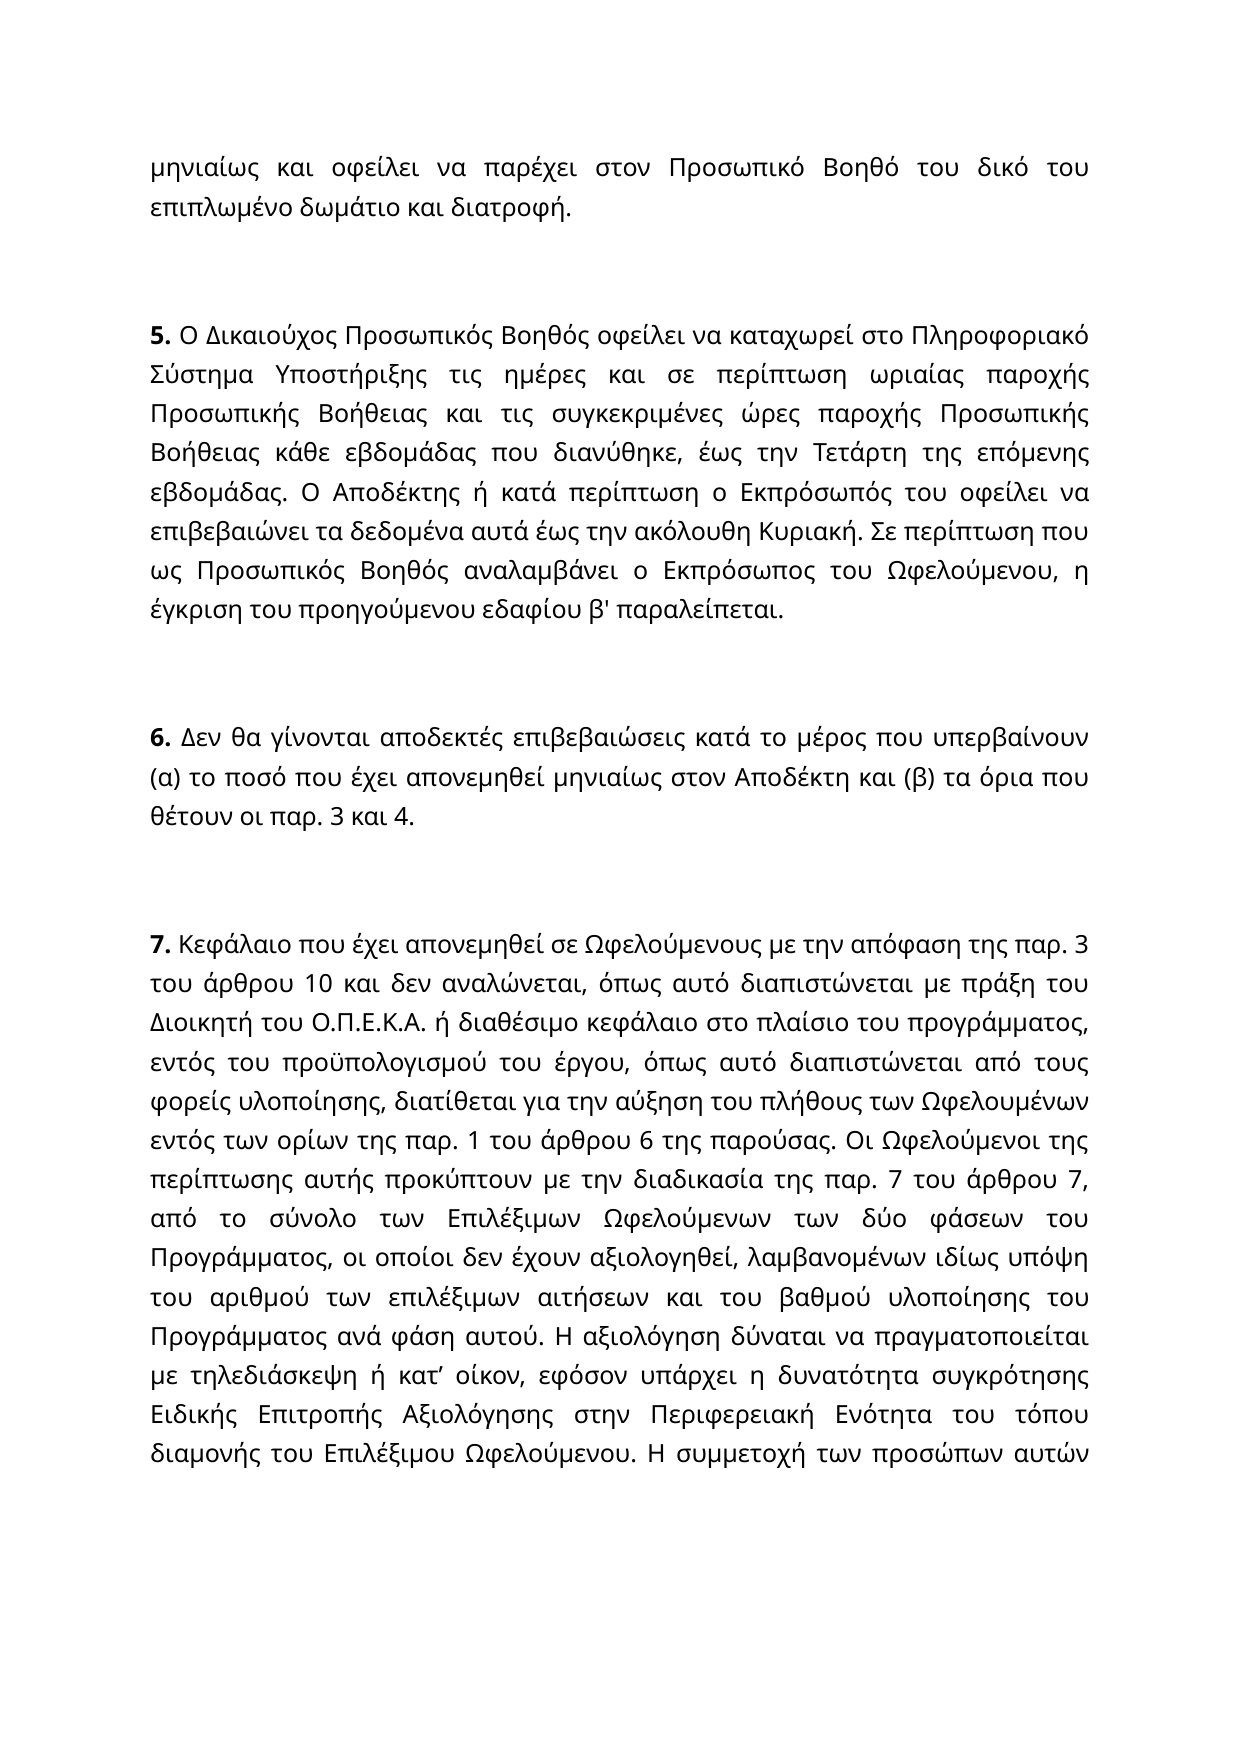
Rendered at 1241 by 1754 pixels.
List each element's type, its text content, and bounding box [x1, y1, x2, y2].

text 6. Δεν θα γίνονται αποδεκτές επιβεβαιώσεις κατά το μέρος που υπερβαίνουν (α) το ποσό που έχει απονεμηθεί μηνιαίως στον Αποδέκτη και (β) τα όρια που θέτουν οι παρ. 3 και 4. [150, 720, 1090, 832]
text μηνιαίως και οφείλει να παρέχει στον Προσωπικό Βοηθό του δικό του επιπλωμένο δωμάτιο και διατροφή. [150, 150, 1090, 223]
text 7. Κεφάλαιο που έχει απονεμηθεί σε Ωφελούμενους με την απόφαση της παρ. 3 του άρθρου 10 και δεν αναλώνεται, όπως αυτό διαπιστώνεται με πράξη του Διοικητή του Ο.Π.Ε.Κ.Α. ή διαθέσιμο κεφάλαιο στο πλαίσιο του προγράμματος, εντός του προϋπολογισμού του έργου, όπως αυτό διαπιστώνεται από τους φορείς υλοποίησης, διατίθεται για την αύξηση του πλήθους των Ωφελουμένων εντός των ορίων της παρ. 1 του άρθρου 6 της παρούσας. Οι Ωφελούμενοι της περίπτωσης αυτής προκύπτουν με την διαδικασία της παρ. 7 του άρθρου 7, από το σύνολο των Επιλέξιμων Ωφελούμενων των δύο φάσεων του Προγράμματος, οι οποίοι δεν έχουν αξιολογηθεί, λαμβανομένων ιδίως υπόψη του αριθμού των επιλέξιμων αιτήσεων και του βαθμού υλοποίησης του Προγράμματος ανά φάση αυτού. Η αξιολόγηση δύναται να πραγματοποιείται με τηλεδιάσκεψη ή κατ’ οίκον, εφόσον υπάρχει η δυνατότητα συγκρότησης Ειδικής Επιτροπής Αξιολόγησης στην Περιφερειακή Ενότητα του τόπου διαμονής του Επιλέξιμου Ωφελούμενου. Η συμμετοχή των προσώπων αυτών [150, 927, 1090, 1470]
text 5. Ο Δικαιούχος Προσωπικός Βοηθός οφείλει να καταχωρεί στο Πληροφοριακό Σύστημα Υποστήριξης τις ημέρες και σε περίπτωση ωριαίας παροχής Προσωπικής Βοήθειας και τις συγκεκριμένες ώρες παροχής Προσωπικής Βοήθειας κάθε εβδομάδας που διανύθηκε, έως την Τετάρτη της επόμενης εβδομάδας. Ο Αποδέκτης ή κατά περίπτωση ο Εκπρόσωπός του οφείλει να επιβεβαιώνει τα δεδομένα αυτά έως την ακόλουθη Κυριακή. Σε περίπτωση που ως Προσωπικός Βοηθός αναλαμβάνει ο Εκπρόσωπος του Ωφελούμενου, η έγκριση του προηγούμενου εδαφίου β' παραλείπεται. [150, 317, 1090, 626]
